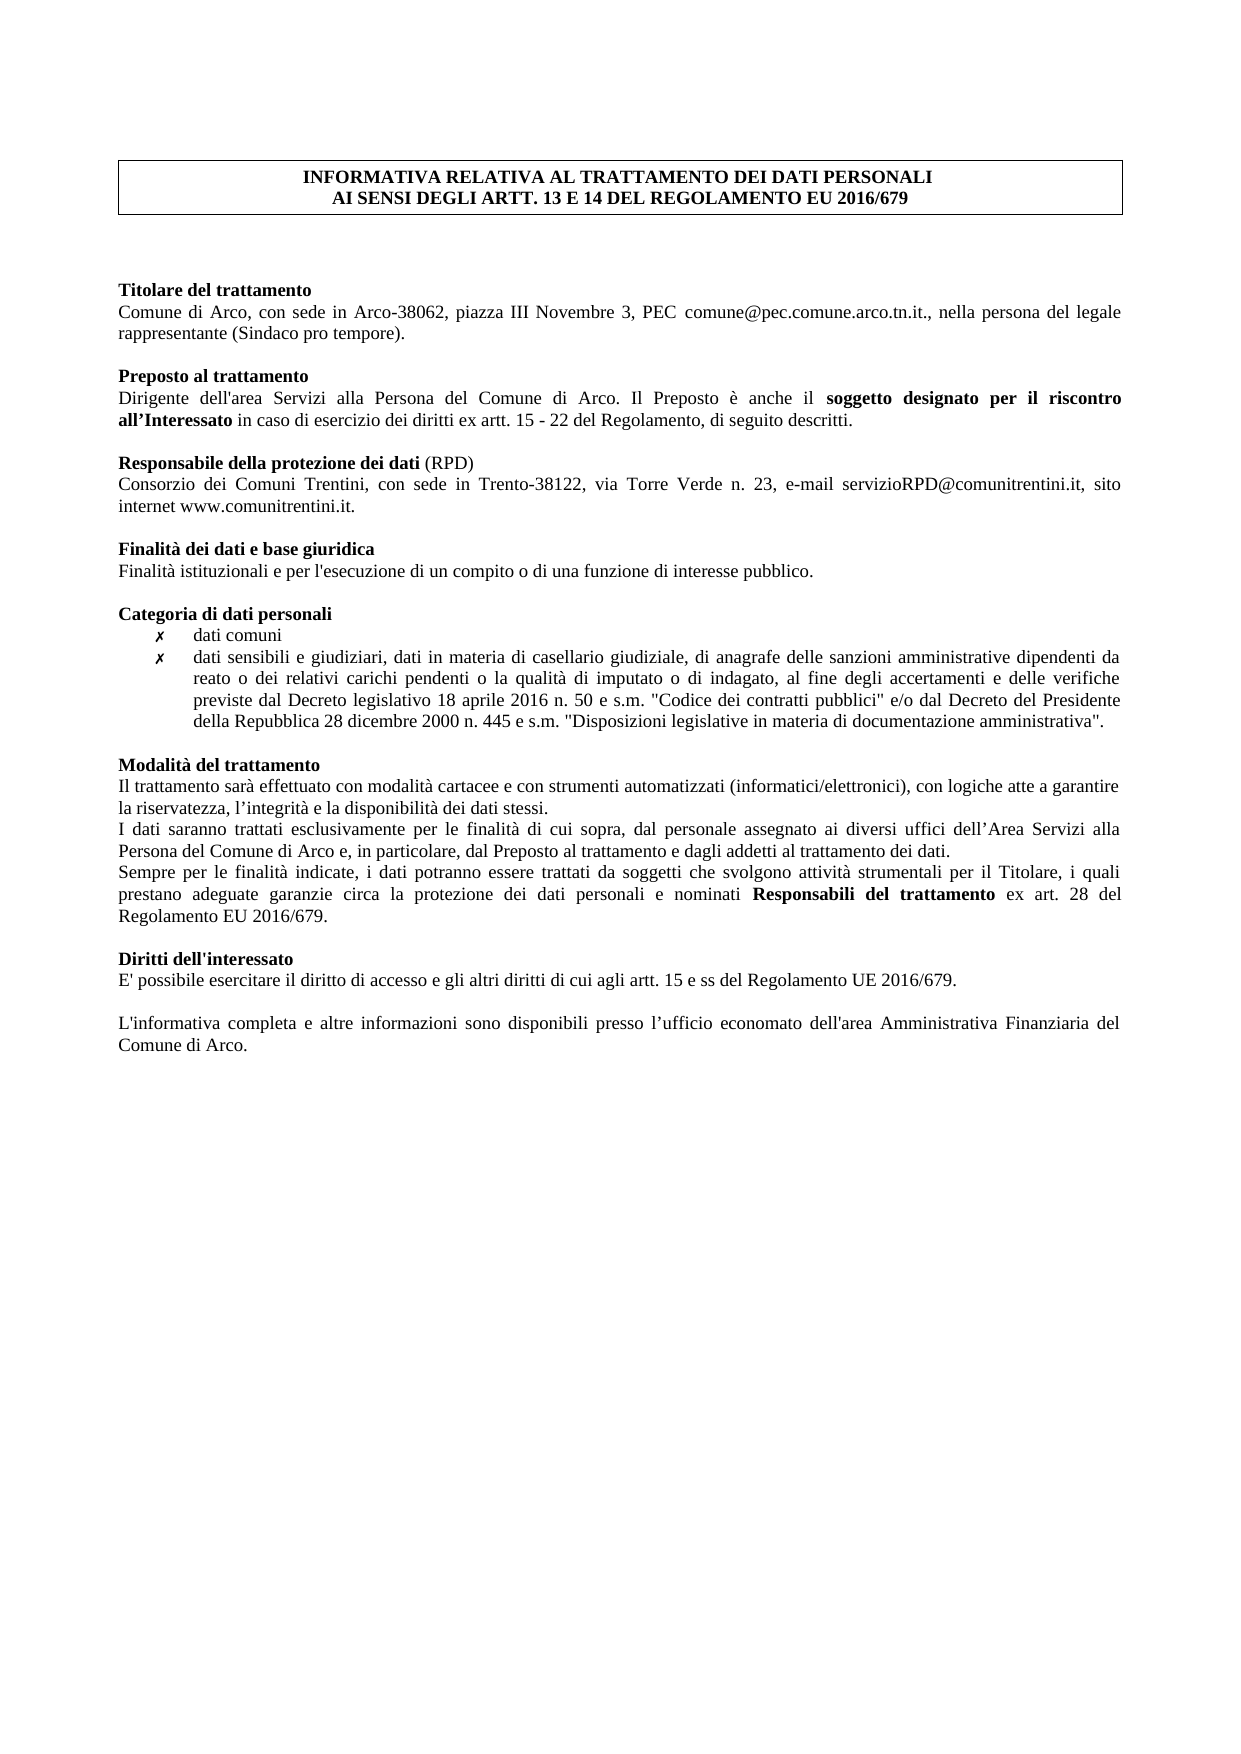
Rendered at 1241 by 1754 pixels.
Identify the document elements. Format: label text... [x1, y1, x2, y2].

text E' possibile esercitare il diritto di accesso e gli altri diritti di cui agli artt. 15 e ss del Regolamento UE 2016/679. [118, 969, 1122, 991]
text Finalità dei dati e base giuridica [118, 538, 1122, 559]
text Sempre per le finalità indicate, i dati potranno essere trattati da soggetti che svolgono attività strumentali per il Titolare, i quali prestano adeguate garanzie circa la protezione dei dati personali e nominati Responsabili del trattamento ex art. 28 del Regolamento EU 2016/679. [118, 861, 1122, 926]
text Responsabile della protezione dei dati (RPD) [118, 452, 1122, 473]
list dati comuni [156, 624, 1122, 646]
text Preposto al trattamento [118, 365, 1122, 387]
text Modalità del trattamento [118, 753, 1122, 775]
text Titolare del trattamento [118, 279, 1122, 301]
text Comune di Arco, con sede in Arco-38062, piazza III Novembre 3, PEC comune@pec.comune.arco.tn.it., nella persona del legale rappresentante (Sindaco pro tempore). [118, 301, 1122, 344]
text I dati saranno trattati esclusivamente per le finalità di cui sopra, dal personale assegnato ai diversi uffici dell’Area Servizi alla Persona del Comune di Arco e, in particolare, dal Preposto al trattamento e dagli addetti al trattamento dei dati. [118, 818, 1122, 861]
text Dirigente dell'area Servizi alla Persona del Comune di Arco. Il Preposto è anche il soggetto designato per il riscontro all’Interessato in caso di esercizio dei diritti ex artt. 15 - 22 del Regolamento, di seguito descritti. [118, 387, 1122, 430]
list dati sensibili e giudiziari, dati in materia di casellario giudiziale, di anagrafe delle sanzioni amministrative dipendenti da reato o dei relativi carichi pendenti o la qualità di imputato o di indagato, al fine degli accertamenti e delle verifiche previste dal Decreto legislativo 18 aprile 2016 n. 50 e s.m. "Codice dei contratti pubblici" e/o dal Decreto del Presidente della Repubblica 28 dicembre 2000 n. 445 e s.m. "Disposizioni legislative in materia di documentazione amministrativa". [156, 646, 1122, 732]
text Finalità istituzionali e per l'esecuzione di un compito o di una funzione di interesse pubblico. [118, 559, 1122, 581]
text Categoria di dati personali [118, 603, 1122, 624]
text Il trattamento sarà effettuato con modalità cartacee e con strumenti automatizzati (informatici/elettronici), con logiche atte a garantire la riservatezza, l’integrità e la disponibilità dei dati stessi. [118, 775, 1122, 818]
table_header INFORMATIVA RELATIVA AL TRATTAMENTO DEI DATI PERSONALI AI SENSI DEGLI ARTT. 13 E 14 DEL REGOLAMENTO EU 2016/679 [119, 161, 1122, 214]
text Diritti dell'interessato [118, 948, 1122, 969]
text L'informativa completa e altre informazioni sono disponibili presso l’ufficio economato dell'area Amministrativa Finanziaria del Comune di Arco. [118, 1012, 1122, 1055]
text Consorzio dei Comuni Trentini, con sede in Trento-38122, via Torre Verde n. 23, e-mail servizioRPD@comunitrentini.it, sito internet www.comunitrentini.it. [118, 473, 1122, 516]
